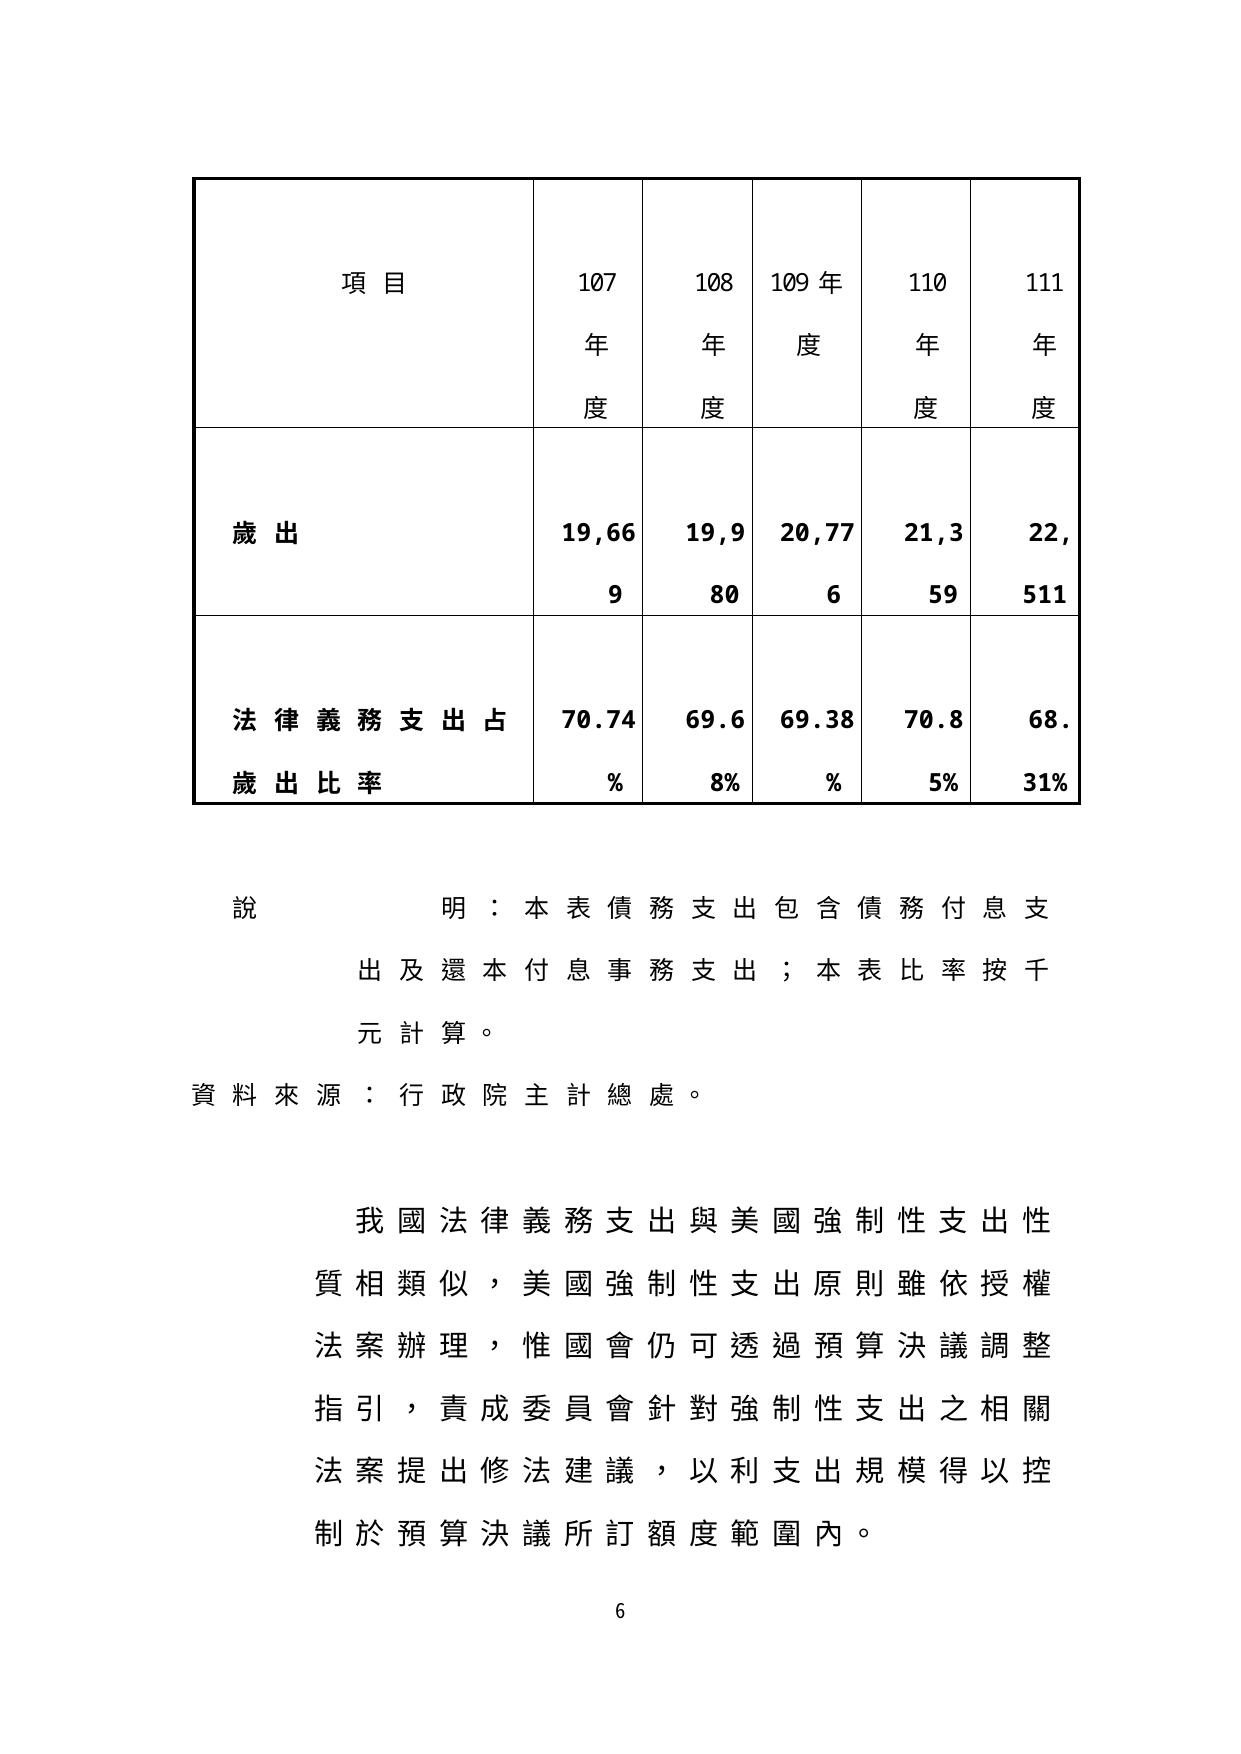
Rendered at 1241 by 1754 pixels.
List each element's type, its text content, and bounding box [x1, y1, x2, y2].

table_header 109年度 [753, 180, 861, 427]
table_cell 19,669 [534, 428, 642, 615]
text 資料來源：行政院主計總處。 [183, 1052, 1058, 1115]
table_header 111年度 [971, 180, 1078, 427]
text 說 明：本表債務支出包含債務付息支出及還本付息事務支出；本表比率按千元計算。 [186, 865, 1058, 1052]
text 我國法律義務支出與美國強制性支出性質相類似，美國強制性支出原則雖依授權法案辦理，惟國會仍可透過預算決議調整指引，責成委員會針對強制性支出之相關法案提出修法建議，以利支出規模得以控制於預算決議所訂額度範圍內。 [271, 1177, 1058, 1552]
table_cell 69.68% [643, 616, 752, 802]
table_cell 21,359 [862, 428, 970, 615]
table_header 107年度 [534, 180, 642, 427]
table_header 108年度 [643, 180, 752, 427]
table_cell 69.38% [753, 616, 861, 802]
table_cell 68.31% [971, 616, 1078, 802]
table_cell 19,980 [643, 428, 752, 615]
table_cell 歲出 [196, 428, 533, 615]
table_header 110年度 [862, 180, 970, 427]
table_cell 70.85% [862, 616, 970, 802]
table_cell 法律義務支出占歲出比率 [196, 616, 533, 802]
table_header 項目 [196, 180, 533, 427]
table_cell 22,511 [971, 428, 1078, 615]
table_cell 20,776 [753, 428, 861, 615]
table_cell 70.74% [534, 616, 642, 802]
